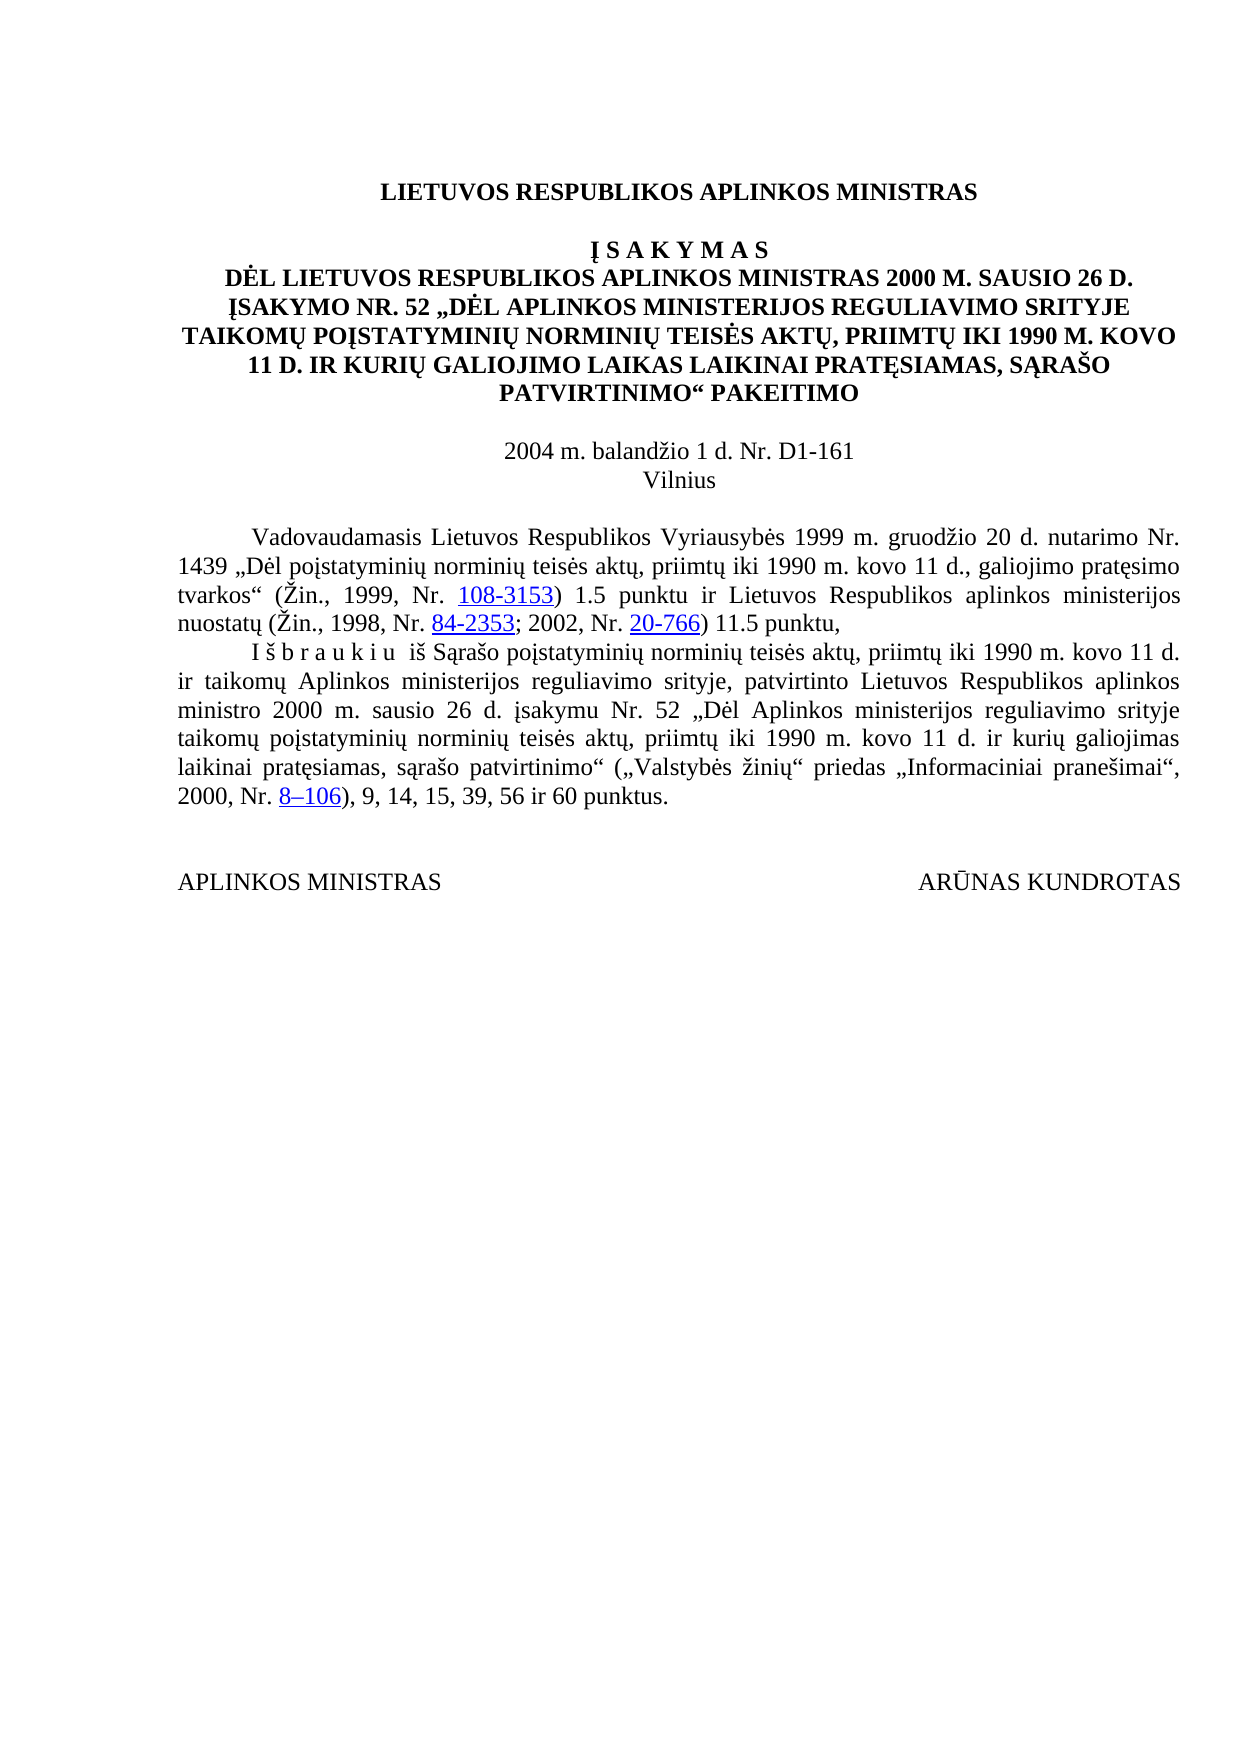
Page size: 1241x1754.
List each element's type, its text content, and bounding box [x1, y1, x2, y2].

text DĖL LIETUVOS RESPUBLIKOS APLINKOS MINISTRAS 2000 M. SAUSIO 26 D. ĮSAKYMO NR. 52 „DĖL APLINKOS MINISTERIJOS REGULIAVIMO SRITYJE TAIKOMŲ POĮSTATYMINIŲ NORMINIŲ TEISĖS AKTŲ, PRIIMTŲ IKI 1990 M. KOVO 11 D. IR KURIŲ GALIOJIMO LAIKAS LAIKINAI PRATĘSIAMAS, SĄRAŠO PATVIRTINIMO“ PAKEITIMO [177, 263, 1181, 407]
text Išbraukiu iš Sąrašo poįstatyminių norminių teisės aktų, priimtų iki 1990 m. kovo 11 d. ir taikomų Aplinkos ministerijos reguliavimo srityje, patvirtinto Lietuvos Respublikos aplinkos ministro 2000 m. sausio 26 d. įsakymu Nr. 52 „Dėl Aplinkos ministerijos reguliavimo srityje taikomų poįstatyminių norminių teisės aktų, priimtų iki 1990 m. kovo 11 d. ir kurių galiojimas laikinai pratęsiamas, sąrašo patvirtinimo“ („Valstybės žinių“ priedas „Informaciniai pranešimai“, 2000, Nr. 8–106), 9, 14, 15, 39, 56 ir 60 punktus. [177, 637, 1181, 810]
text Vilnius [177, 465, 1181, 493]
text 2004 m. balandžio 1 d. Nr. D1-161 [177, 436, 1181, 465]
text Vadovaudamasis Lietuvos Respublikos Vyriausybės 1999 m. gruodžio 20 d. nutarimo Nr. 1439 „Dėl poįstatyminių norminių teisės aktų, priimtų iki 1990 m. kovo 11 d., galiojimo pratęsimo tvarkos“ (Žin., 1999, Nr. 108-3153) 1.5 punktu ir Lietuvos Respublikos aplinkos ministerijos nuostatų (Žin., 1998, Nr. 84-2353; 2002, Nr. 20-766) 11.5 punktu, [177, 522, 1181, 637]
text Į S A K Y M A S [177, 235, 1181, 263]
text LIETUVOS RESPUBLIKOS APLINKOS MINISTRAS [177, 177, 1181, 206]
text APLINKOS MINISTRAS ARŪNAS KUNDROTAS [177, 867, 1181, 896]
